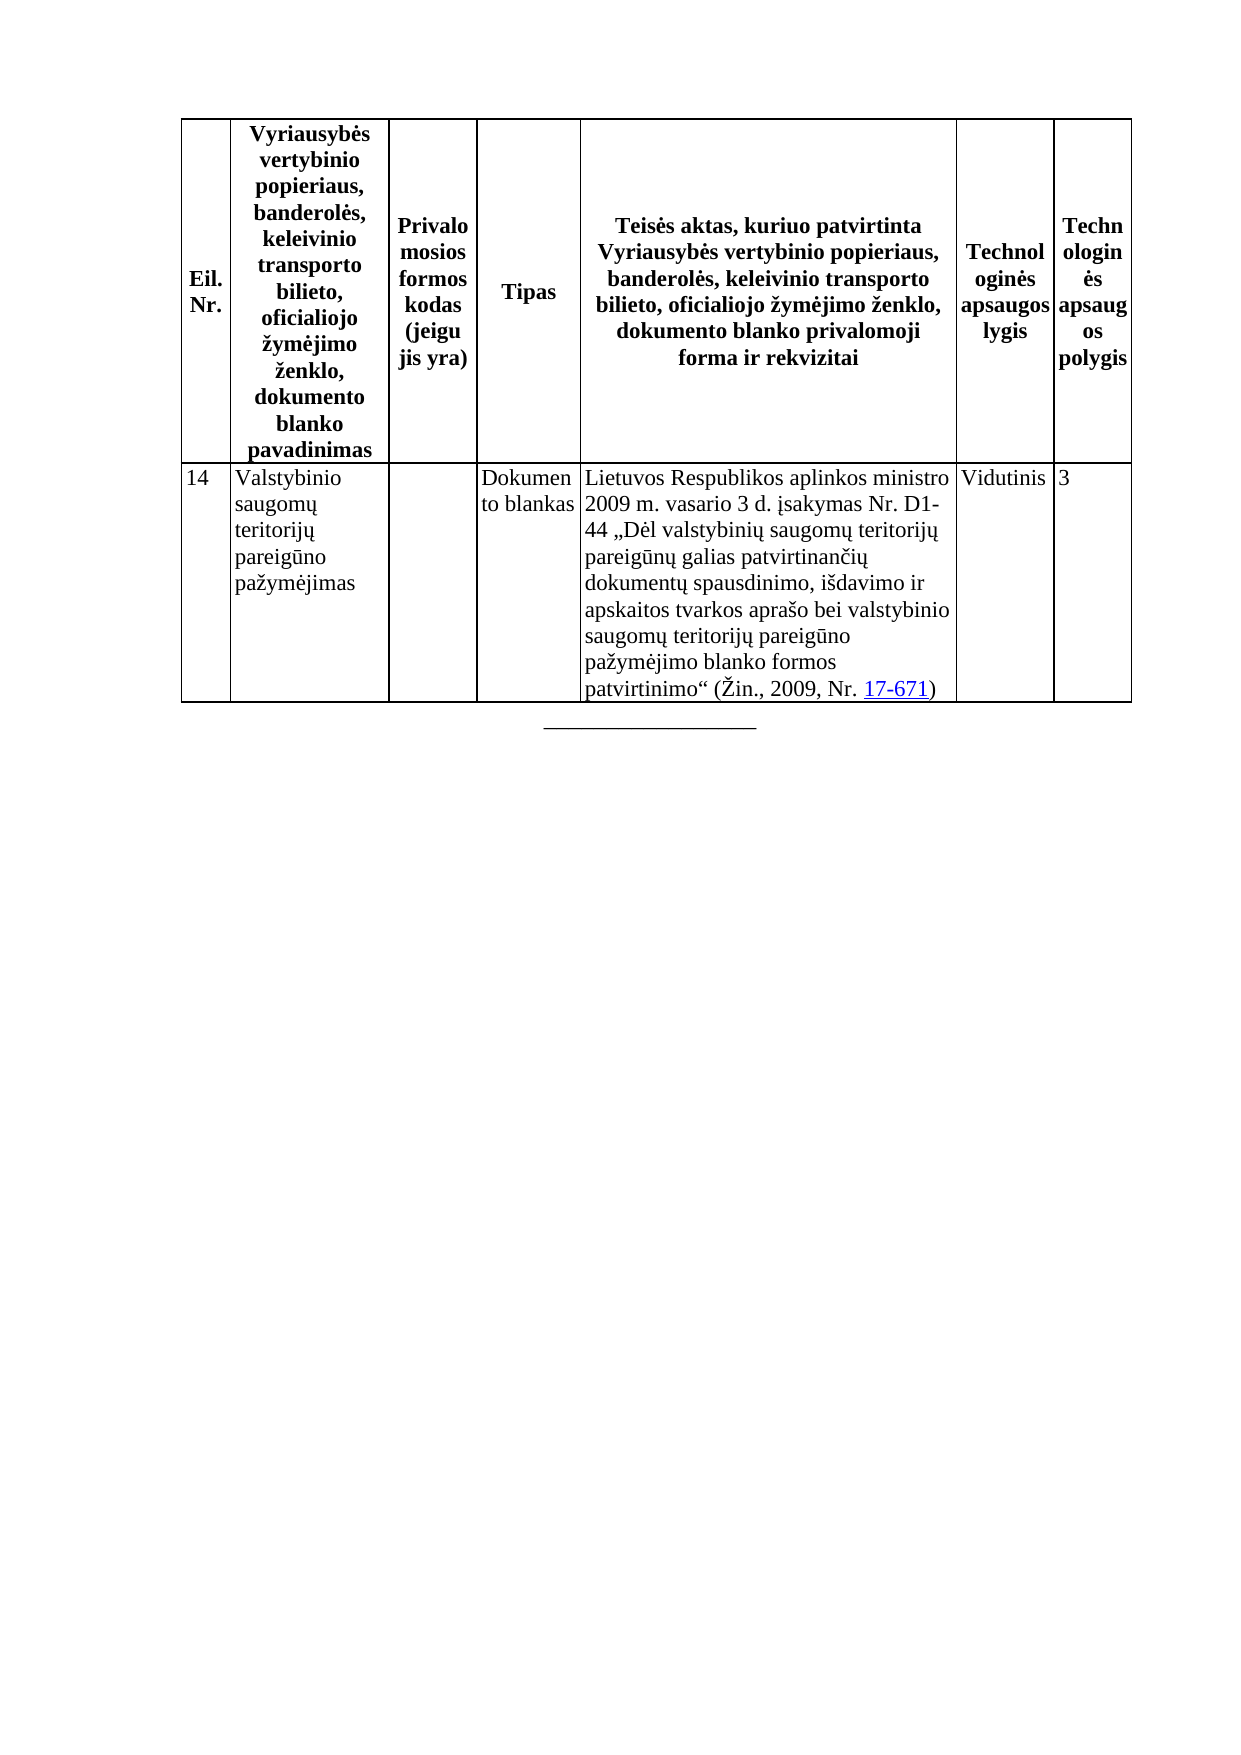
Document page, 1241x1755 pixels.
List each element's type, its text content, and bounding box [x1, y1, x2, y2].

table_header Privalomosios formos kodas (jeigu jis yra) [390, 120, 476, 462]
table_header Technologinės apsaugos polygis [1055, 120, 1131, 462]
table_header Eil. Nr. [182, 120, 230, 462]
table_header Technologinės apsaugos lygis [957, 120, 1053, 462]
table_cell Dokumento blankas [478, 464, 580, 701]
table_cell 3 [1055, 464, 1131, 701]
text _________________ [177, 703, 1122, 731]
table_cell Valstybinio saugomų teritorijų pareigūno pažymėjimas [231, 464, 388, 701]
table_cell Vidutinis [957, 464, 1053, 701]
table_cell 14 [182, 464, 230, 701]
table_header Tipas [478, 120, 580, 462]
table_header Vyriausybės vertybinio popieriaus, banderolės, keleivinio transporto bilieto, oficialiojo žymėjimo ženklo, dokumento blanko pavadinimas [231, 120, 388, 462]
table_cell Lietuvos Respublikos aplinkos ministro 2009 m. vasario 3 d. įsakymas Nr. D1-44 „Dėl valstybinių saugomų teritorijų pareigūnų galias patvirtinančių dokumentų spausdinimo, išdavimo ir apskaitos tvarkos aprašo bei valstybinio saugomų teritorijų pareigūno pažymėjimo blanko formos patvirtinimo“ (Žin., 2009, Nr. 17-671) [581, 464, 956, 701]
table_cell [390, 464, 476, 701]
table_header Teisės aktas, kuriuo patvirtinta Vyriausybės vertybinio popieriaus, banderolės, keleivinio transporto bilieto, oficialiojo žymėjimo ženklo, dokumento blanko privalomoji forma ir rekvizitai [581, 120, 956, 462]
